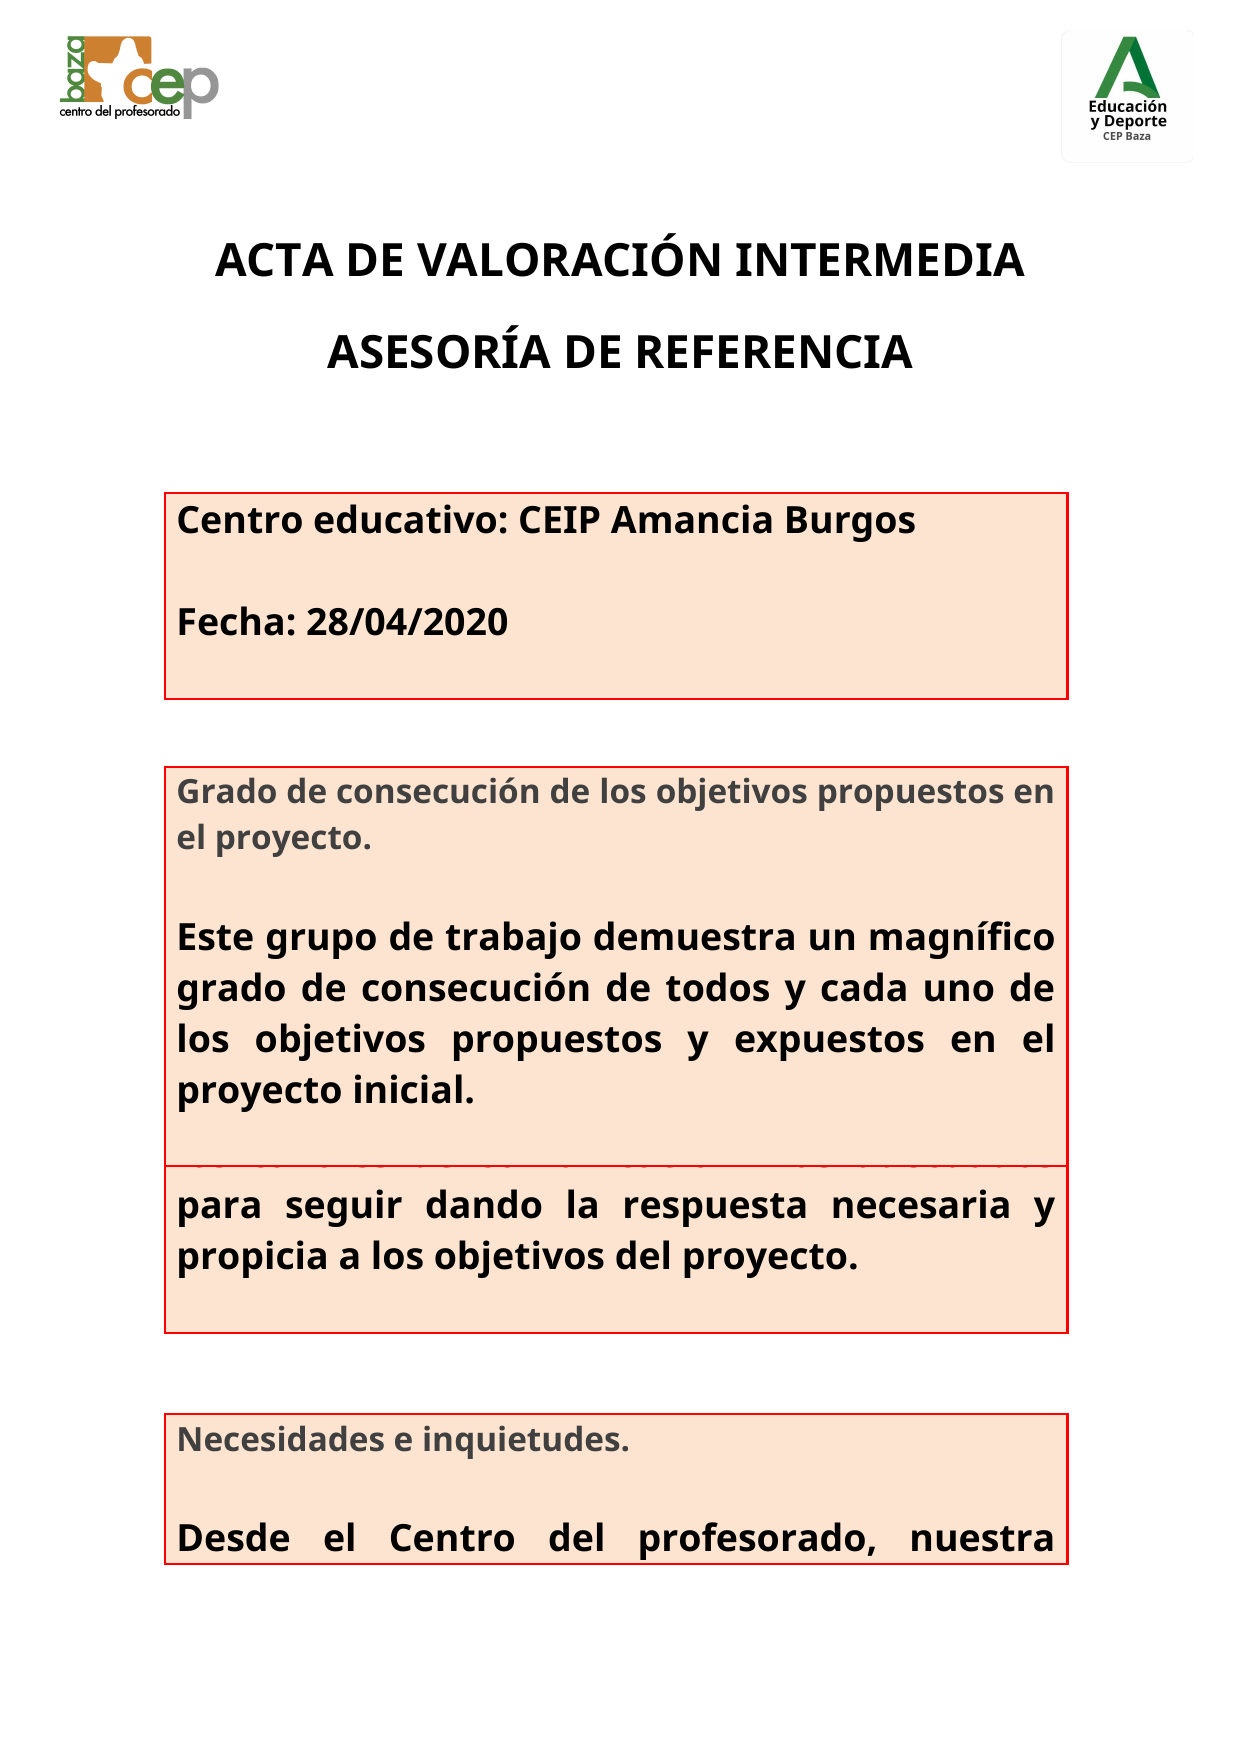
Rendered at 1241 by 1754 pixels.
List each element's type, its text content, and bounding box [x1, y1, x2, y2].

table_header Necesidades e inquietudes. Desde el Centro del profesorado, nuestra [166, 1415, 1066, 1563]
picture [1061, 30, 1194, 163]
text ASESORÍA DE REFERENCIA [177, 319, 1063, 382]
table_header Grado de consecución de los objetivos propuestos en el proyecto. Este grupo de trabajo demuestra un magnífico grado de consecución de todos y cada uno de los objetivos propuestos y expuestos en el proyecto inicial. [166, 768, 1066, 1165]
text ACTA DE VALORACIÓN INTERMEDIA [177, 227, 1063, 289]
table_header Valoración de las actuaciones realizadas y su temporalización. Las actuaciones para dar respuesta a los objetivos planteados se han realizando en tiempo y forma adecuada hasta la llegada del confinamiento. A partir de aquí han articulado los canales de comunicación más adecuados para seguir dando la respuesta necesaria y propicia a los objetivos del proyecto. [166, 1167, 1066, 1332]
picture [40, 28, 222, 127]
table_header Centro educativo: CEIP Amancia Burgos Fecha: 28/04/2020 [166, 494, 1066, 698]
